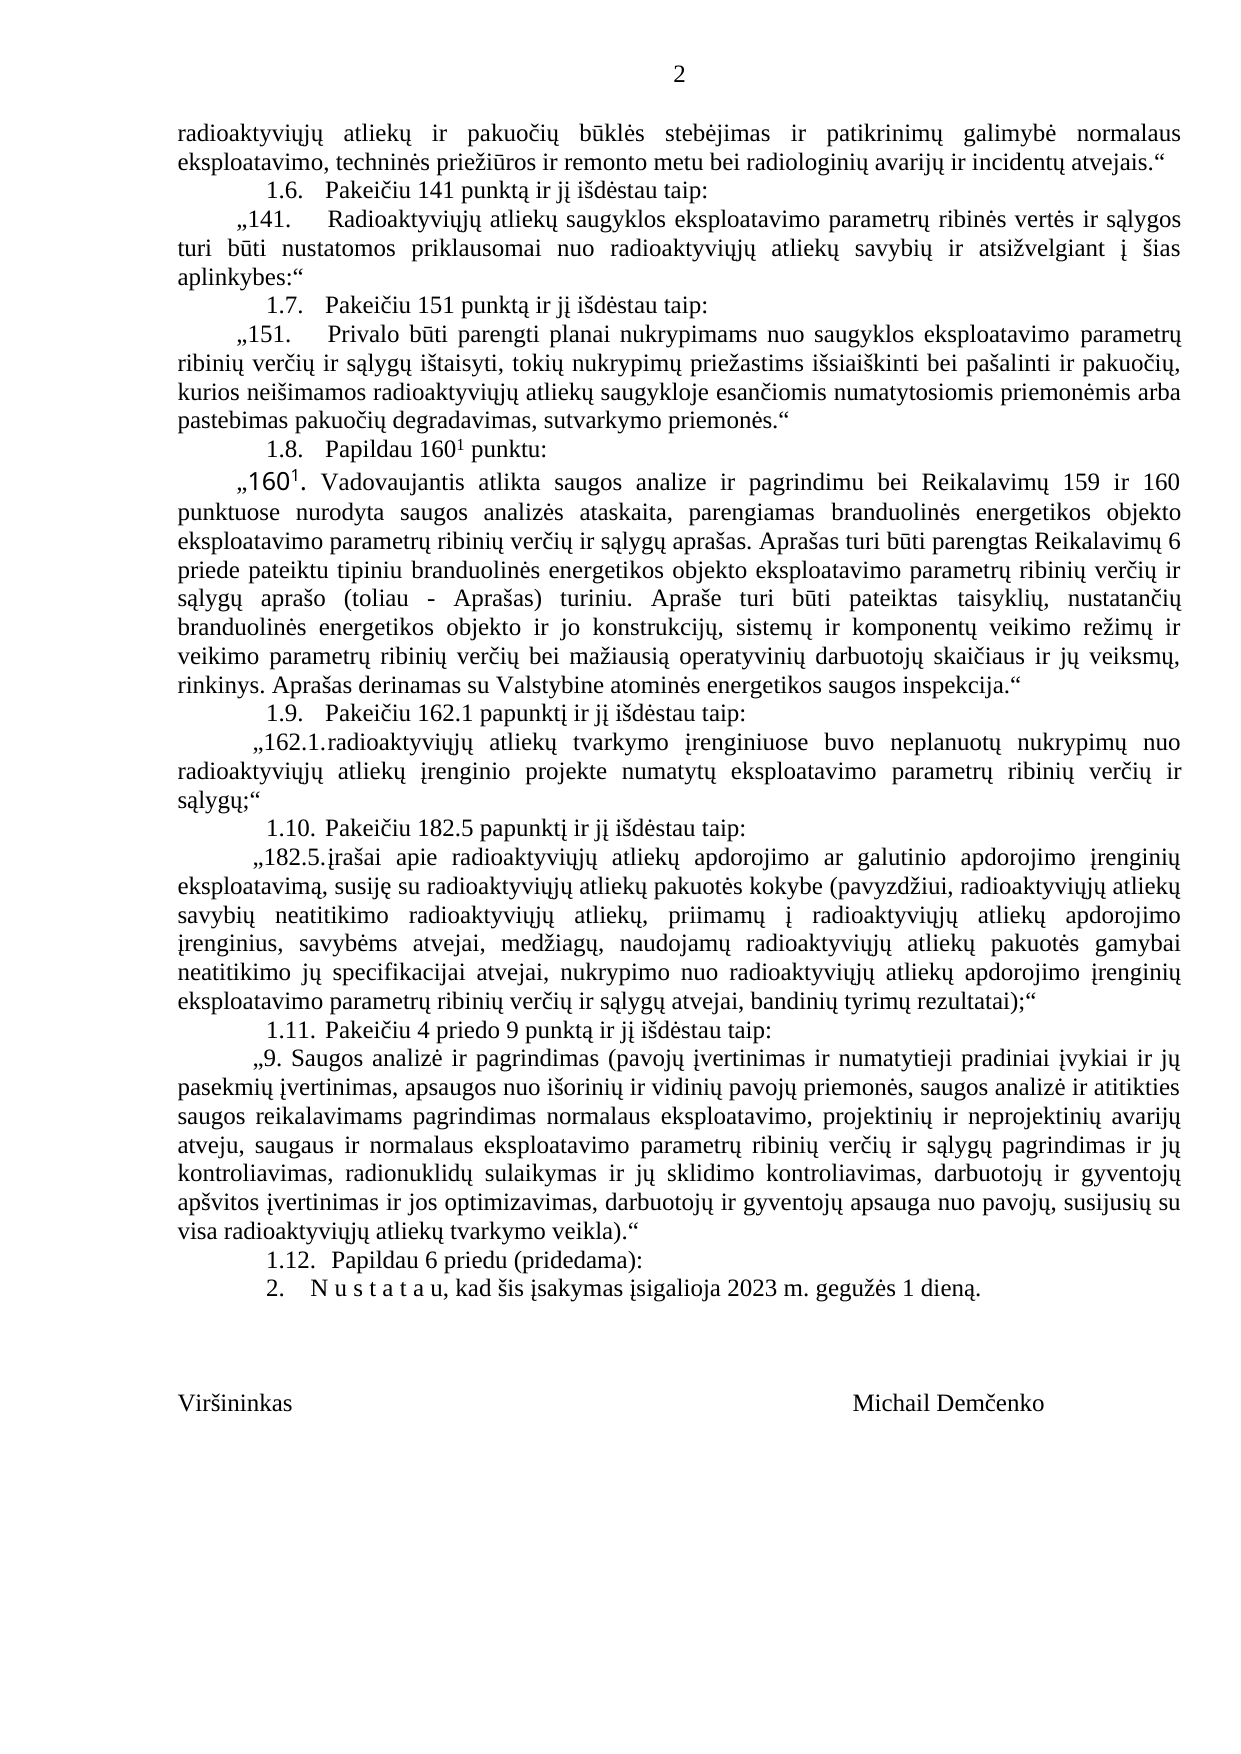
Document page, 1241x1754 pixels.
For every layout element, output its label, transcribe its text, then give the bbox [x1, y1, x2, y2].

text „151. Privalo būti parengti planai nukrypimams nuo saugyklos eksploatavimo parametrų ribinių verčių ir sąlygų ištaisyti, tokių nukrypimų priežastims išsiaiškinti bei pašalinti ir pakuočių, kurios neišimamos radioaktyviųjų atliekų saugykloje esančiomis numatytosiomis priemonėmis arba pastebimas pakuočių degradavimas, sutvarkymo priemonės.“ [177, 319, 1181, 434]
text 2. N u s t a t a u, kad šis įsakymas įsigalioja 2023 m. gegužės 1 dieną. [266, 1273, 1181, 1302]
text „9. Saugos analizė ir pagrindimas (pavojų įvertinimas ir numatytieji pradiniai įvykiai ir jų pasekmių įvertinimas, apsaugos nuo išorinių ir vidinių pavojų priemonės, saugos analizė ir atitikties saugos reikalavimams pagrindimas normalaus eksploatavimo, projektinių ir neprojektinių avarijų atveju, saugaus ir normalaus eksploatavimo parametrų ribinių verčių ir sąlygų pagrindimas ir jų kontroliavimas, radionuklidų sulaikymas ir jų sklidimo kontroliavimas, darbuotojų ir gyventojų apšvitos įvertinimas ir jos optimizavimas, darbuotojų ir gyventojų apsauga nuo pavojų, susijusių su visa radioaktyviųjų atliekų tvarkymo veikla).“ [177, 1043, 1181, 1245]
text Viršininkas Michail Demčenko [177, 1388, 1180, 1417]
text „182.5. įrašai apie radioaktyviųjų atliekų apdorojimo ar galutinio apdorojimo įrenginių eksploatavimą, susiję su radioaktyviųjų atliekų pakuotės kokybe (pavyzdžiui, radioaktyviųjų atliekų savybių neatitikimo radioaktyviųjų atliekų, priimamų į radioaktyviųjų atliekų apdorojimo įrenginius, savybėms atvejai, medžiagų, naudojamų radioaktyviųjų atliekų pakuotės gamybai neatitikimo jų specifikacijai atvejai, nukrypimo nuo radioaktyviųjų atliekų apdorojimo įrenginių eksploatavimo parametrų ribinių verčių ir sąlygų atvejai, bandinių tyrimų rezultatai);“ [177, 842, 1181, 1015]
text 1.8. Papildau 1601 punktu: [177, 434, 1181, 463]
text 1.10. Pakeičiu 182.5 papunktį ir jį išdėstau taip: [177, 813, 1181, 842]
text „141. Radioaktyviųjų atliekų saugyklos eksploatavimo parametrų ribinės vertės ir sąlygos turi būti nustatomos priklausomai nuo radioaktyviųjų atliekų savybių ir atsižvelgiant į šias aplinkybes:“ [177, 204, 1181, 291]
text 1.9. Pakeičiu 162.1 papunktį ir jį išdėstau taip: [177, 698, 1181, 727]
text 1.12. Papildau 6 priedu (pridedama): [177, 1245, 1181, 1273]
text „1601. Vadovaujantis atlikta saugos analize ir pagrindimu bei Reikalavimų 159 ir 160 punktuose nurodyta saugos analizės ataskaita, parengiamas branduolinės energetikos objekto eksploatavimo parametrų ribinių verčių ir sąlygų aprašas. Aprašas turi būti parengtas Reikalavimų 6 priede pateiktu tipiniu branduolinės energetikos objekto eksploatavimo parametrų ribinių verčių ir sąlygų aprašo (toliau - Aprašas) turiniu. Apraše turi būti pateiktas taisyklių, nustatančių branduolinės energetikos objekto ir jo konstrukcijų, sistemų ir komponentų veikimo režimų ir veikimo parametrų ribinių verčių bei mažiausią operatyvinių darbuotojų skaičiaus ir jų veiksmų, rinkinys. Aprašas derinamas su Valstybine atominės energetikos saugos inspekcija.“ [177, 463, 1181, 698]
text „162.1. radioaktyviųjų atliekų tvarkymo įrenginiuose buvo neplanuotų nukrypimų nuo radioaktyviųjų atliekų įrenginio projekte numatytų eksploatavimo parametrų ribinių verčių ir sąlygų;“ [177, 727, 1181, 813]
text 1.11. Pakeičiu 4 priedo 9 punktą ir jį išdėstau taip: [177, 1015, 1181, 1043]
text 1.6. Pakeičiu 141 punktą ir jį išdėstau taip: [177, 176, 1181, 204]
text radioaktyviųjų atliekų ir pakuočių būklės stebėjimas ir patikrinimų galimybė normalaus eksploatavimo, techninės priežiūros ir remonto metu bei radiologinių avarijų ir incidentų atvejais.“ [177, 118, 1181, 176]
text 1.7. Pakeičiu 151 punktą ir jį išdėstau taip: [177, 291, 1181, 319]
